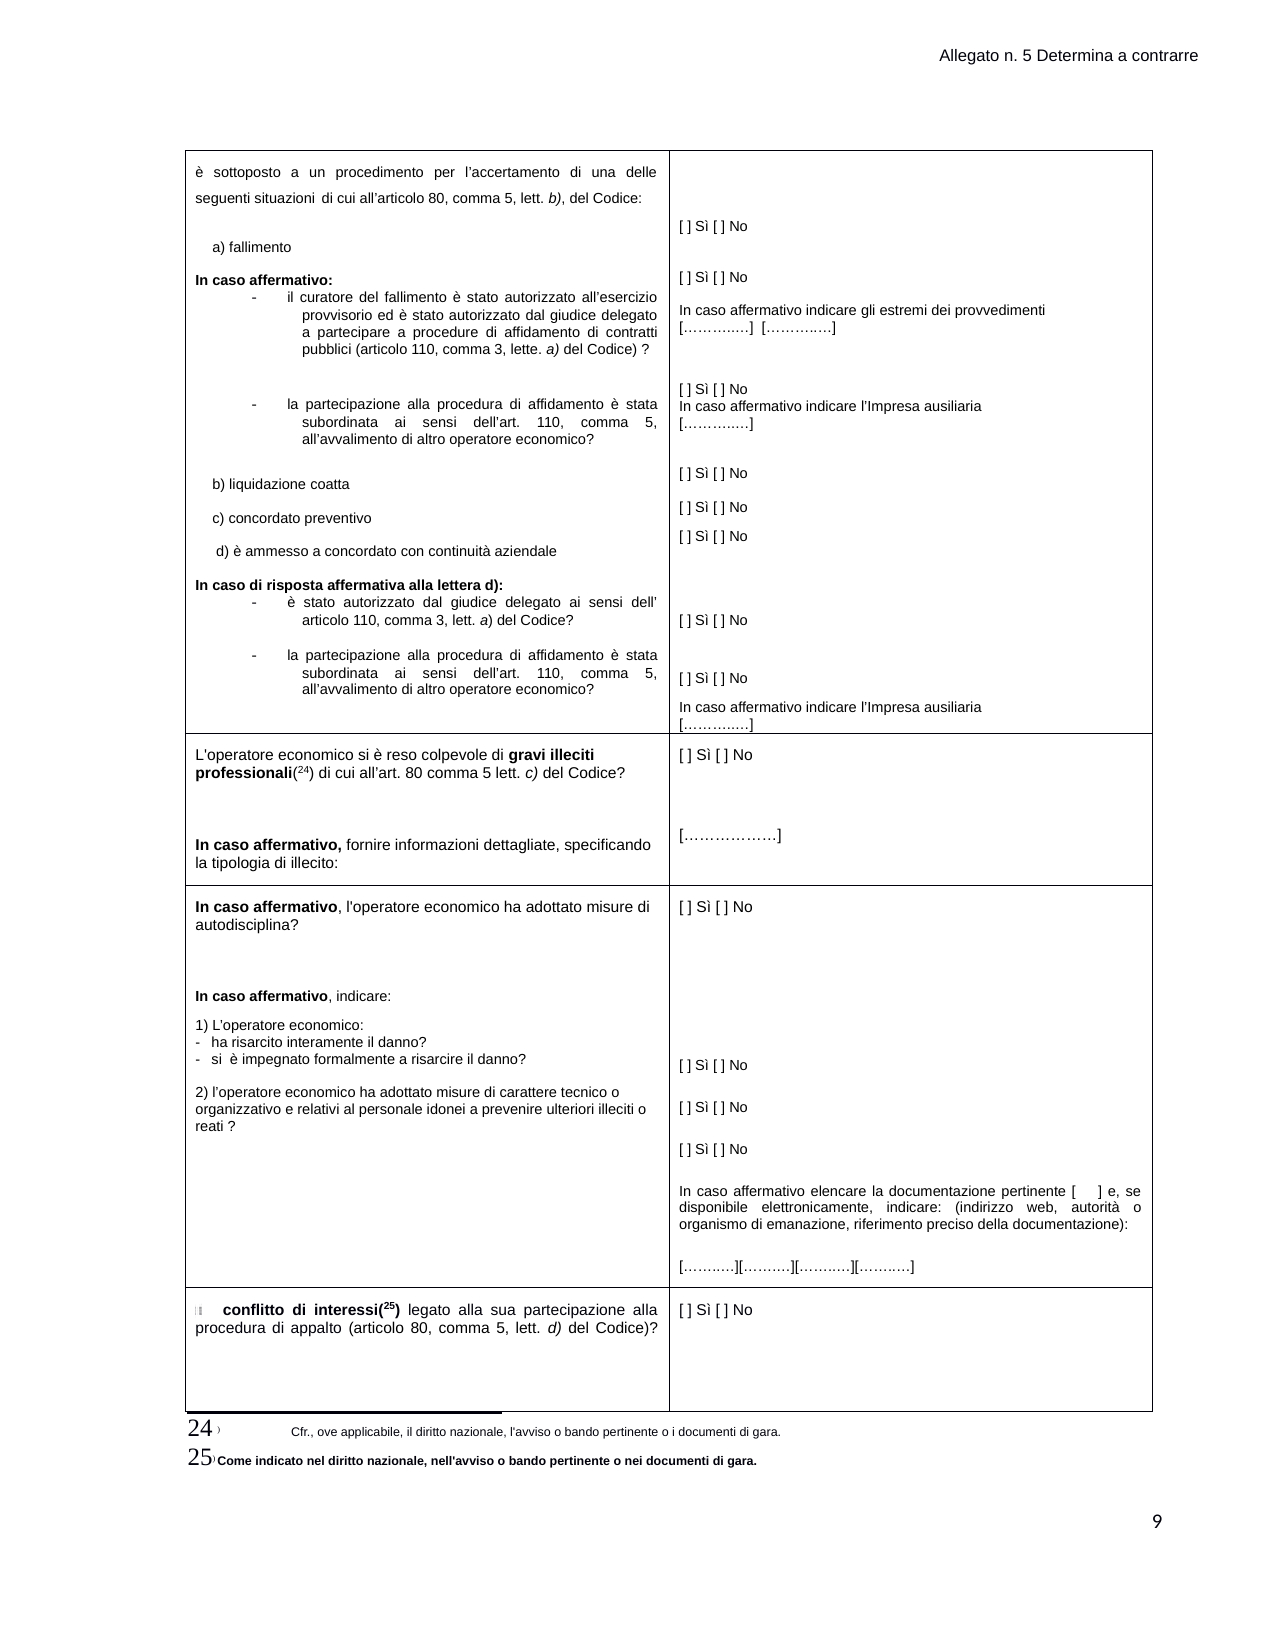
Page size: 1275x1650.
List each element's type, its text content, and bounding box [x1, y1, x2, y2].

table_cell L'operatore economico si è reso colpevole di gravi illeciti professionali() di cui all’art. 80 comma 5 lett. c) del Codice? In caso affermativo, fornire informazioni dettagliate, specificando la tipologia di illecito: [186, 734, 669, 884]
table_cell [ ] Sì [ ] No [ ] Sì [ ] No [ ] Sì [ ] No [ ] Sì [ ] No In caso affermativo elencare la documentazione pertinente [ ] e, se disponibile elettronicamente, indicare: (indirizzo web, autorità o organismo di emanazione, riferimento preciso della documentazione): [……..…][…….…][……..…][……..…] [670, 886, 1152, 1287]
table_cell In caso affermativo, l'operatore economico ha adottato misure di autodisciplina? In caso affermativo, indicare: 1) L’operatore economico: - ha risarcito interamente il danno? - si è impegnato formalmente a risarcire il danno? 2) l’operatore economico ha adottato misure di carattere tecnico o organizzativo e relativi al personale idonei a prevenire ulteriori illeciti o reati ? [186, 886, 669, 1287]
table_cell è sottoposto a un procedimento per l’accertamento di una delle seguenti situazioni di cui all’articolo 80, comma 5, lett. b), del Codice: a) fallimento In caso affermativo: il curatore del fallimento è stato autorizzato all’esercizio provvisorio ed è stato autorizzato dal giudice delegato a partecipare a procedure di affidamento di contratti pubblici (articolo 110, comma 3, lette. a) del Codice) ? la partecipazione alla procedura di affidamento è stata subordinata ai sensi dell’art. 110, comma 5, all’avvalimento di altro operatore economico? b) liquidazione coatta c) concordato preventivo d) è ammesso a concordato con continuità aziendale In caso di risposta affermativa alla lettera d): è stato autorizzato dal giudice delegato ai sensi dell’ articolo 110, comma 3, lett. a) del Codice? la partecipazione alla procedura di affidamento è stata subordinata ai sensi dell’art. 110, comma 5, all’avvalimento di altro operatore economico? [186, 151, 669, 733]
table_cell [ ] Sì [ ] No [670, 1288, 1152, 1411]
table_cell L'operatore economico è a conoscenza di qualsiasi conflitto di interessi() legato alla sua partecipazione alla procedura di appalto (articolo 80, comma 5, lett. d) del Codice)? In caso affermativo, fornire informazioni dettagliate sulle modalità con cui è stato risolto il conflitto di interessi: [186, 1288, 669, 1411]
table_cell [ ] Sì [ ] No [ ] Sì [ ] No In caso affermativo indicare gli estremi dei provvedimenti [………..…] [………..…] [ ] Sì [ ] No In caso affermativo indicare l’Impresa ausiliaria [………..…] [ ] Sì [ ] No [ ] Sì [ ] No [ ] Sì [ ] No [ ] Sì [ ] No [ ] Sì [ ] No In caso affermativo indicare l’Impresa ausiliaria [………..…] [670, 151, 1152, 733]
table_cell [ ] Sì [ ] No [………………] [670, 734, 1152, 884]
